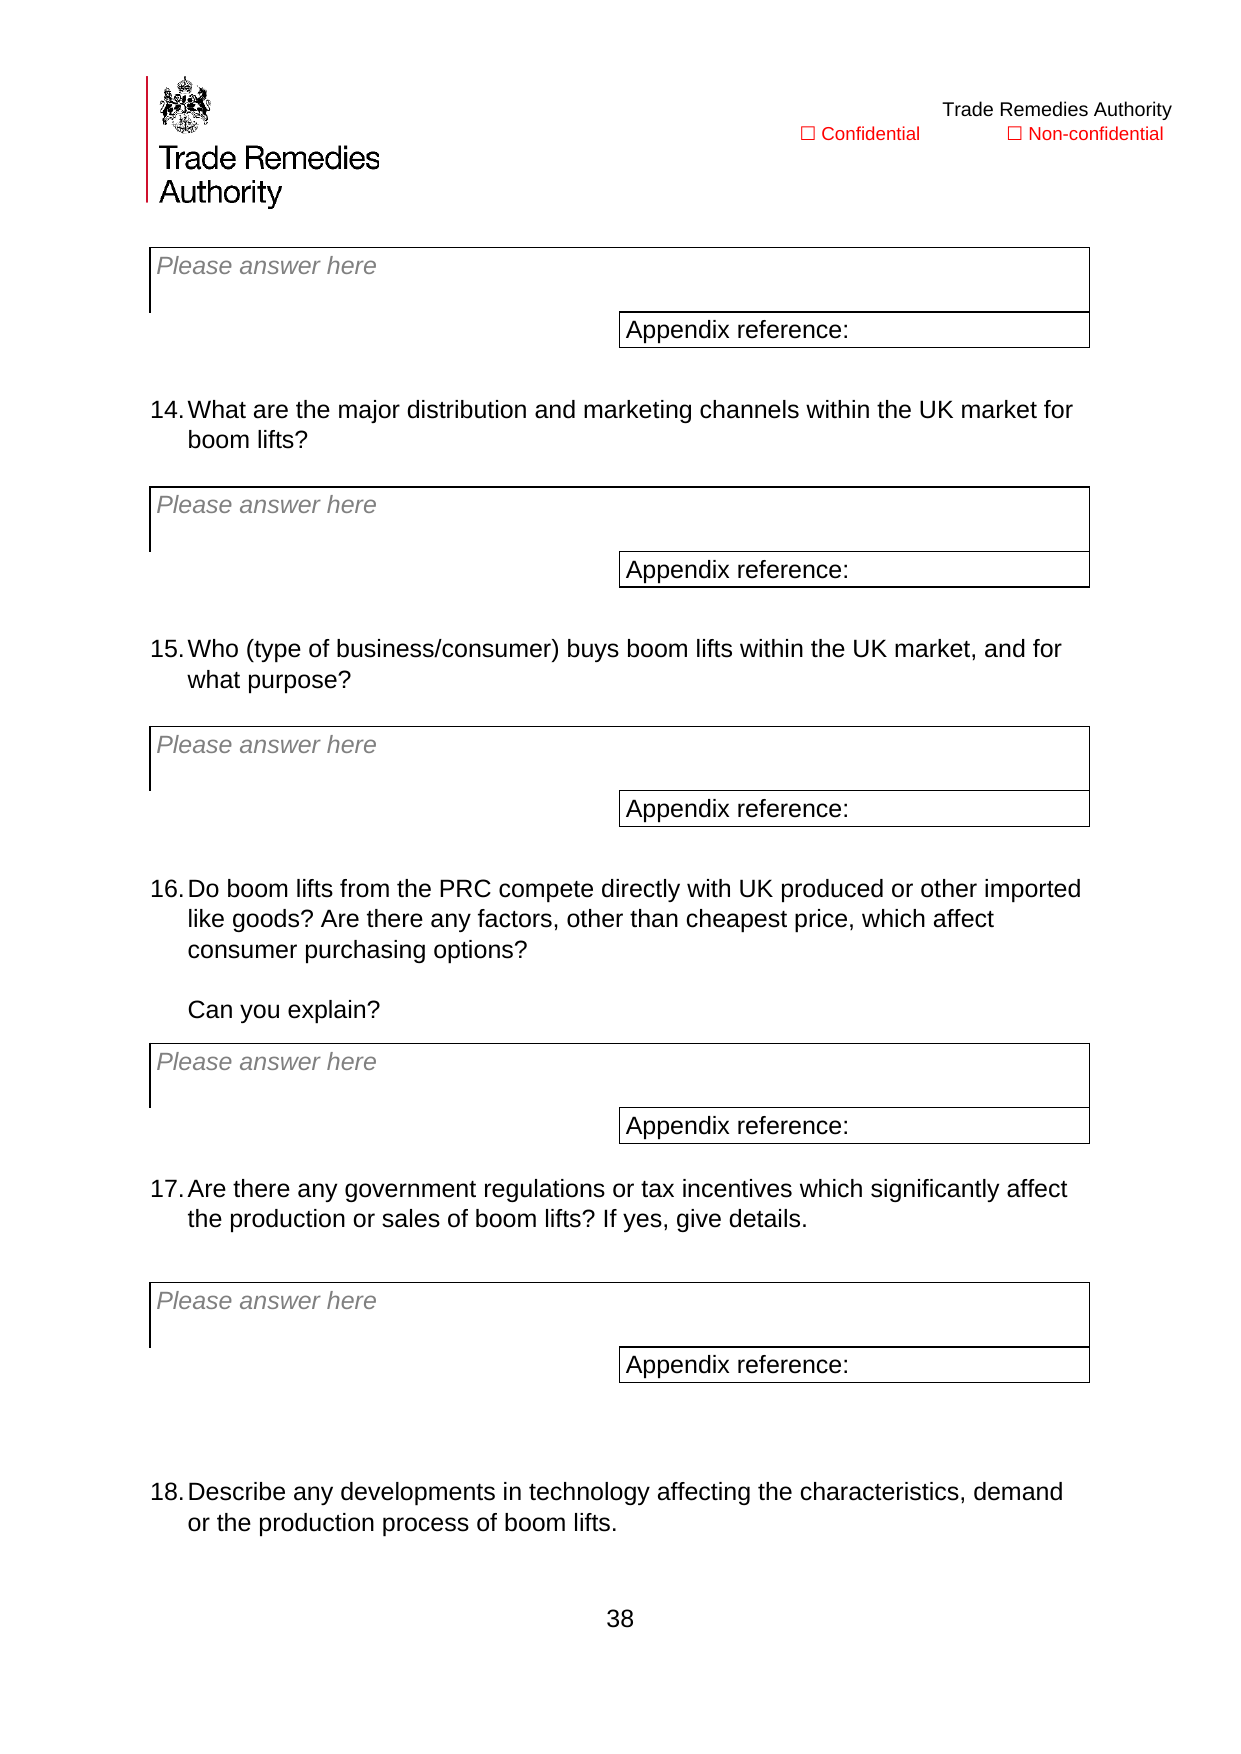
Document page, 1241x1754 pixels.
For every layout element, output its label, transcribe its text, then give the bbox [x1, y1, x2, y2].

table_header Please answer here [151, 1283, 1089, 1346]
table_header Please answer here [151, 488, 1089, 551]
table_cell Appendix reference: [620, 552, 1089, 586]
table_header Please answer here [151, 248, 1089, 311]
table_cell [150, 1348, 619, 1382]
table_cell Appendix reference: [620, 1348, 1089, 1382]
table_cell Appendix reference: [620, 313, 1089, 347]
table_header Please answer here [151, 727, 1089, 790]
table_cell [150, 1108, 619, 1143]
table_cell [150, 313, 619, 347]
table_cell Appendix reference: [620, 1108, 1089, 1143]
list Are there any government regulations or tax incentives which significantly affect the production or sales of boom lifts? If yes, give details. [150, 1174, 1090, 1233]
list Do boom lifts from the PRC compete directly with UK produced or other imported like goods? Are there any factors, other than cheapest price, which affect consumer purchasing options? [150, 874, 1090, 963]
list Can you explain? [187, 996, 1090, 1024]
list What are the major distribution and marketing channels within the UK market for boom lifts? [150, 395, 1090, 454]
table_cell [150, 552, 619, 586]
list Describe any developments in technology affecting the characteristics, demand or the production process of boom lifts. [150, 1477, 1090, 1536]
table_cell Appendix reference: [620, 791, 1089, 826]
list Who (type of business/consumer) buys boom lifts within the UK market, and for what purpose? [150, 634, 1090, 694]
table_header Please answer here [151, 1044, 1089, 1107]
table_cell [150, 791, 619, 826]
